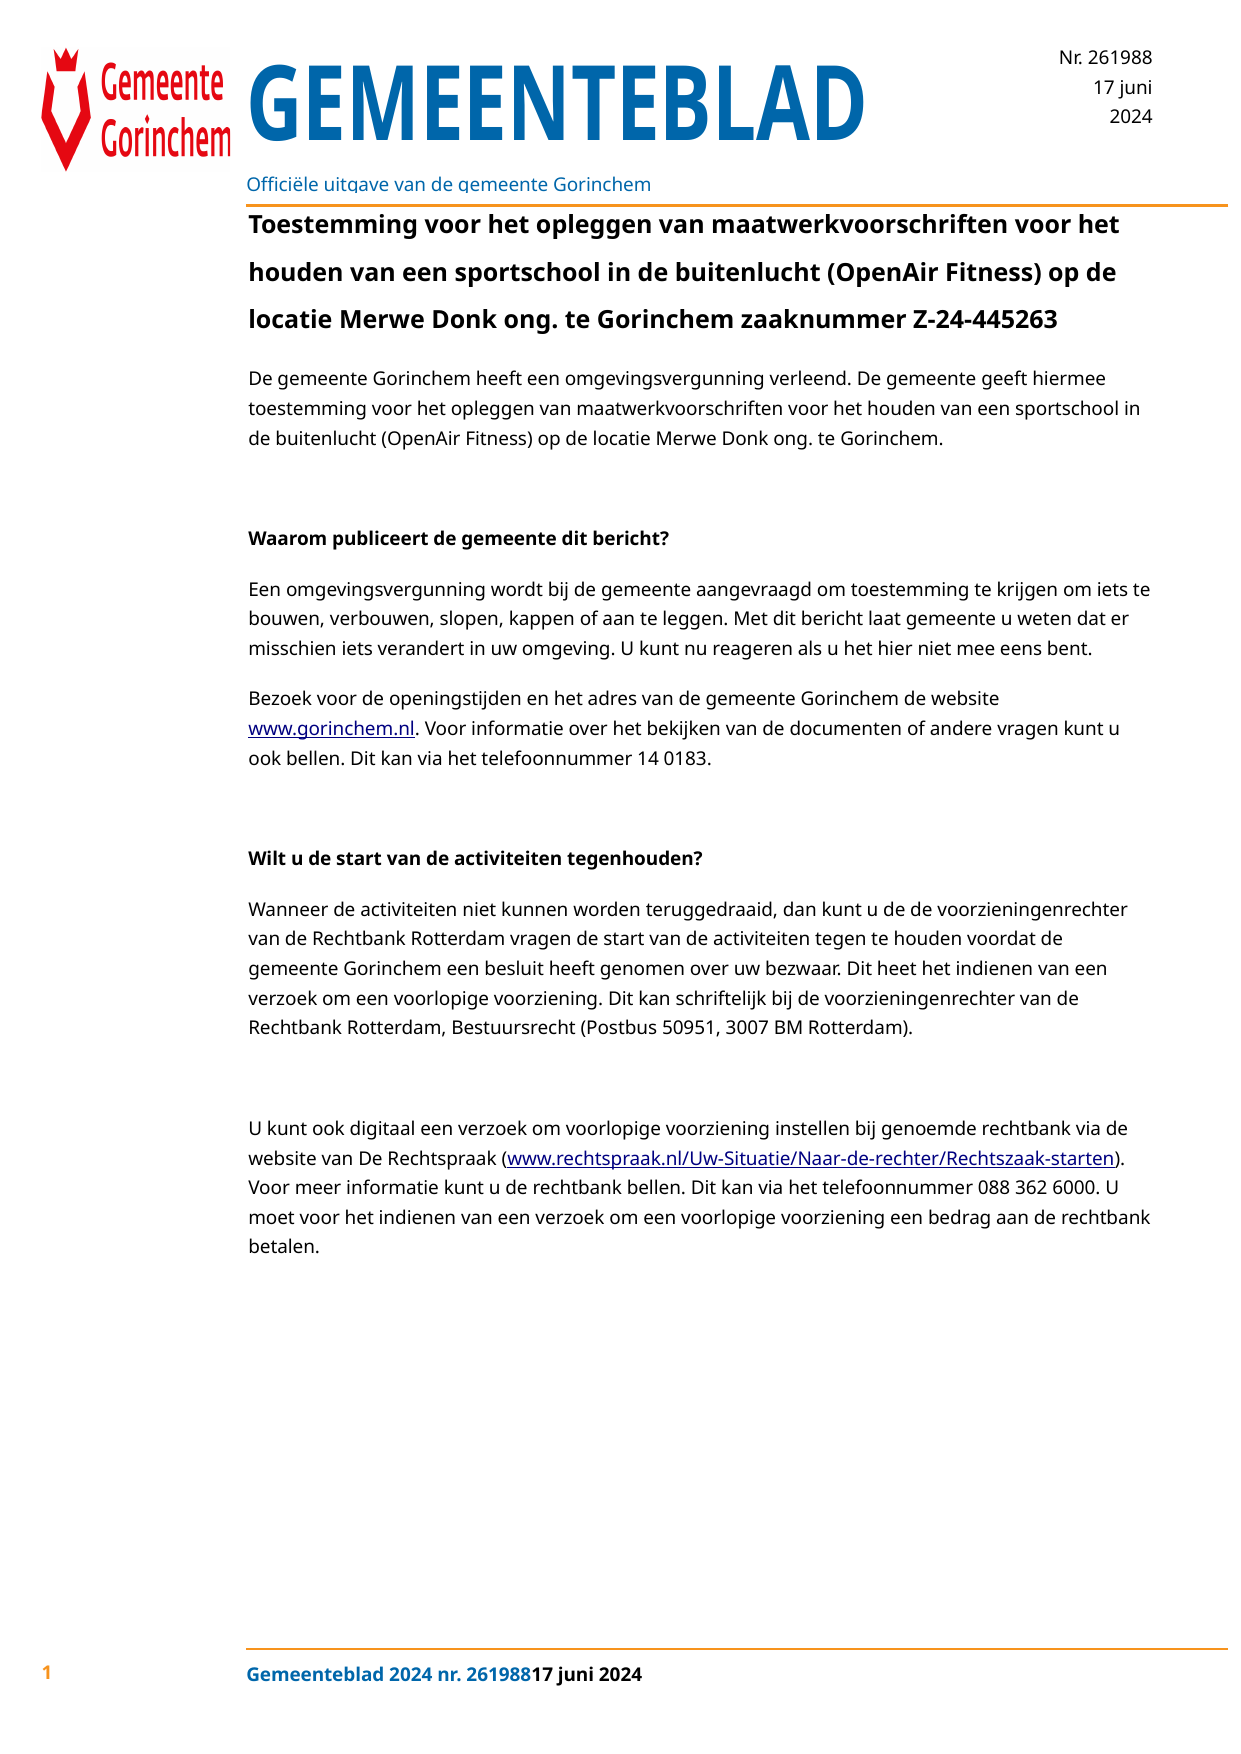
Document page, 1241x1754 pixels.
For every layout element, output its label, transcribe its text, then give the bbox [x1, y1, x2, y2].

text U kunt ook digitaal een verzoek om voorlopige voorziening instellen bij genoemde rechtbank via de website van De Rechtspraak (www.rechtspraak.nl/Uw-Situatie/Naar-de-rechter/Rechtszaak-starten). Voor meer informatie kunt u de rechtbank bellen. Dit kan via het telefoonnummer 088 362 6000. U moet voor het indienen van een verzoek om een voorlopige voorziening een bedrag aan de rechtbank betalen. [248, 1115, 1152, 1259]
text De gemeente Gorinchem heeft een omgevingsvergunning verleend. De gemeente geeft hiermee toestemming voor het opleggen van maatwerkvoorschriften voor het houden van een sportschool in de buitenlucht (OpenAir Fitness) op de locatie Merwe Donk ong. te Gorinchem. [248, 366, 1152, 450]
text Een omgevingsvergunning wordt bij de gemeente aangevraagd om toestemming te krijgen om iets te bouwen, verbouwen, slopen, kappen of aan te leggen. Met dit bericht laat gemeente u weten dat er misschien iets verandert in uw omgeving. U kunt nu reageren als u het hier niet mee eens bent. [248, 576, 1152, 661]
text Waarom publiceert de gemeente dit bericht? [248, 526, 1152, 551]
picture [41, 47, 231, 172]
text Wanneer de activiteiten niet kunnen worden teruggedraaid, dan kunt u de de voorzieningenrechter van de Rechtbank Rotterdam vragen de start van de activiteiten tegen te houden voordat de gemeente Gorinchem een besluit heeft genomen over uw bezwaar. Dit heet het indienen van een verzoek om een voorlopige voorziening. Dit kan schriftelijk bij de voorzieningenrechter van de Rechtbank Rotterdam, Bestuursrecht (Postbus 50951, 3007 BM Rotterdam). [248, 896, 1152, 1040]
text Toestemming voor het opleggen van maatwerkvoorschriften voor het houden van een sportschool in de buitenlucht (OpenAir Fitness) op de locatie Merwe Donk ong. te Gorinchem zaaknummer Z-24-445263 [248, 207, 1152, 336]
text Wilt u de start van de activiteiten tegenhouden? [248, 846, 1152, 871]
text Bezoek voor de openingstijden en het adres van de gemeente Gorinchem de website www.gorinchem.nl. Voor informatie over het bekijken van de documenten of andere vragen kunt u ook bellen. Dit kan via het telefoonnummer 14 0183. [248, 686, 1152, 770]
